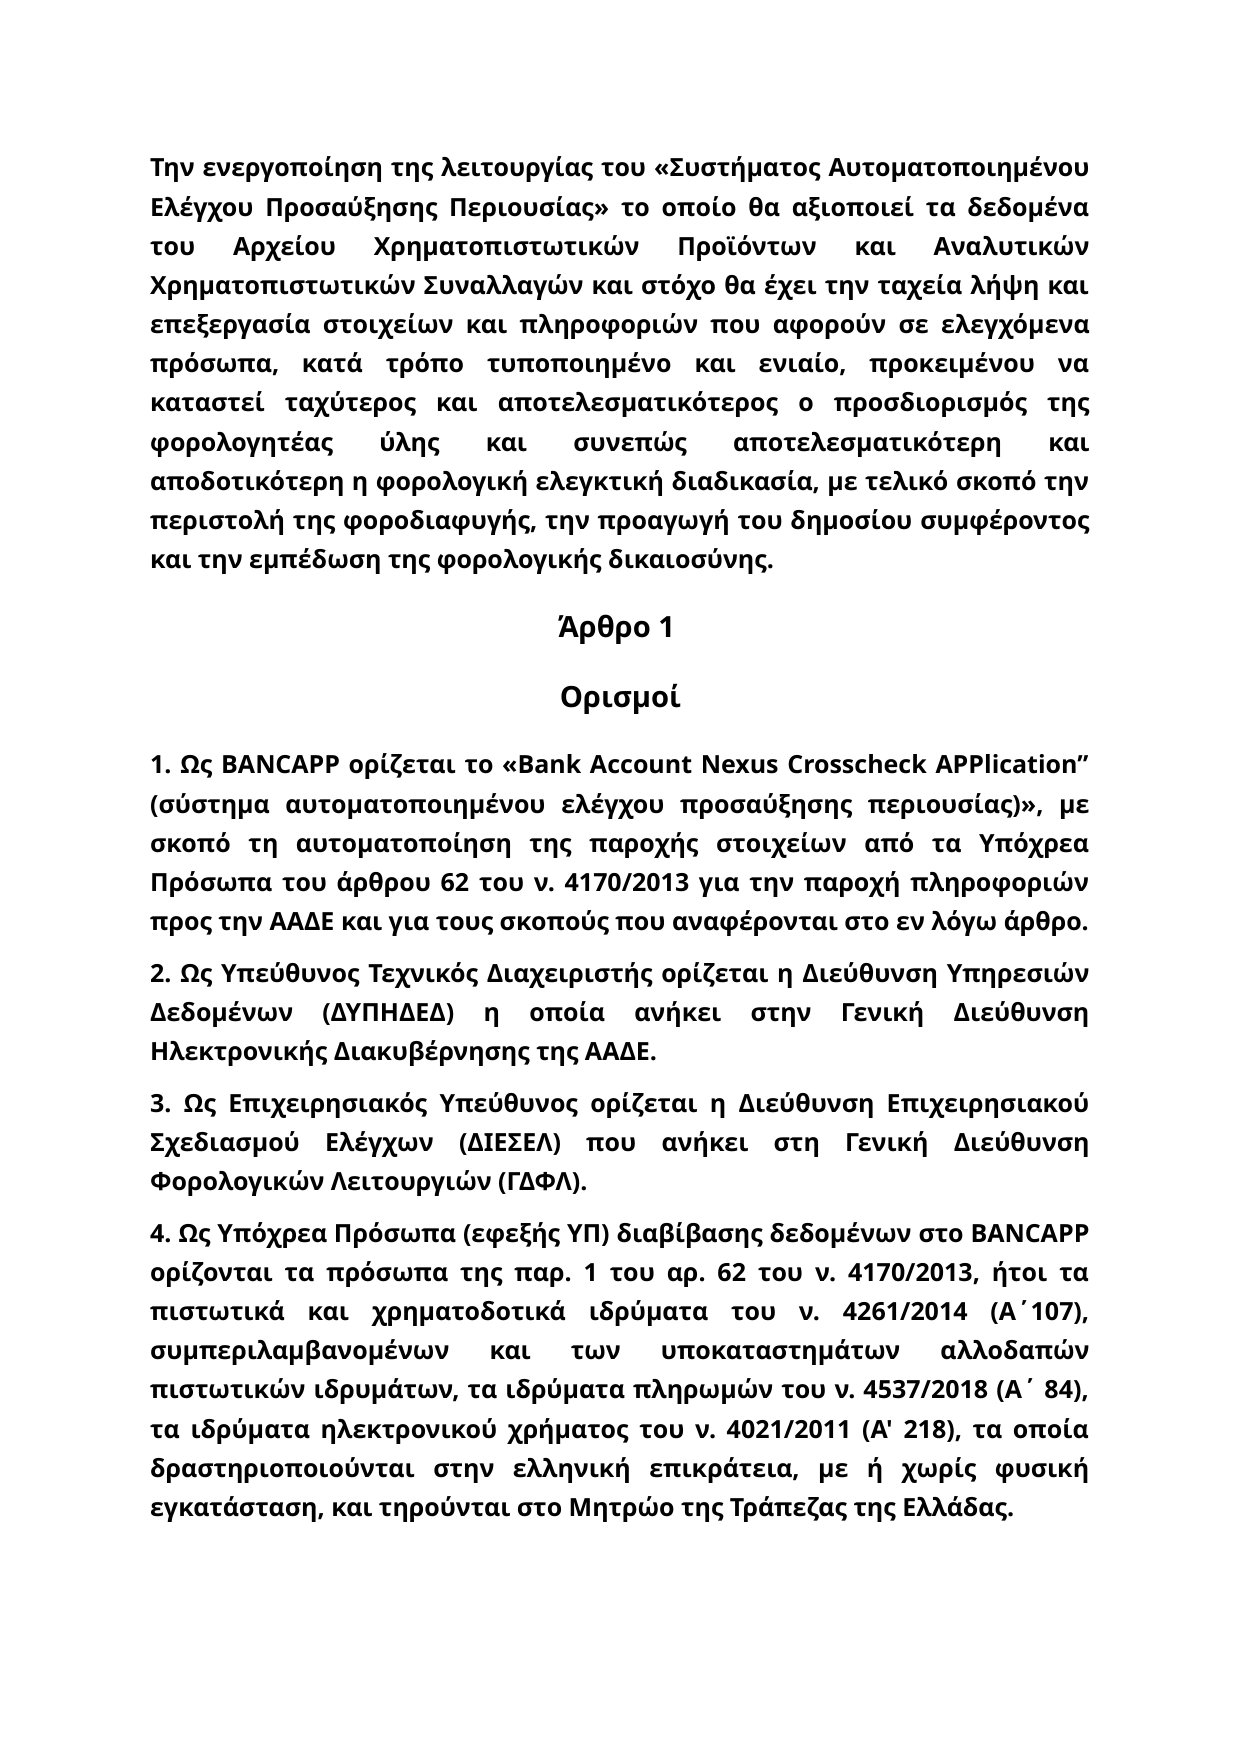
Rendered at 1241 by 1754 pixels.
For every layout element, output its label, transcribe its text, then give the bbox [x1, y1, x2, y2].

subtitle Ορισμοί [150, 676, 1090, 716]
text 2. Ως Υπεύθυνος Τεχνικός Διαχειριστής ορίζεται η Διεύθυνση Υπηρεσιών Δεδομένων (ΔΥΠΗΔΕΔ) η οποία ανήκει στην Γενική Διεύθυνση Ηλεκτρονικής Διακυβέρνησης της ΑΑΔΕ. [150, 955, 1090, 1068]
subtitle Άρθρο 1 [150, 606, 1090, 646]
text 1. Ως ΒΑΝCAPP ορίζεται το «Bank Account Nexus Crosscheck APPlication” (σύστημα αυτοματοποιημένου ελέγχου προσαύξησης περιουσίας)», με σκοπό τη αυτοματοποίηση της παροχής στοιχείων από τα Υπόχρεα Πρόσωπα του άρθρου 62 του ν. 4170/2013 για την παροχή πληροφοριών προς την ΑΑΔΕ και για τους σκοπούς που αναφέρονται στο εν λόγω άρθρο. [150, 747, 1090, 938]
text 3. Ως Επιχειρησιακός Υπεύθυνος ορίζεται η Διεύθυνση Επιχειρησιακού Σχεδιασμού Ελέγχων (ΔΙΕΣΕΛ) που ανήκει στη Γενική Διεύθυνση Φορολογικών Λειτουργιών (ΓΔΦΛ). [150, 1085, 1090, 1198]
text Την ενεργοποίηση της λειτουργίας του «Συστήματος Αυτοματοποιημένου Ελέγχου Προσαύξησης Περιουσίας» το οποίο θα αξιοποιεί τα δεδομένα του Αρχείου Χρηματοπιστωτικών Προϊόντων και Αναλυτικών Χρηματοπιστωτικών Συναλλαγών και στόχο θα έχει την ταχεία λήψη και επεξεργασία στοιχείων και πληροφοριών που αφορούν σε ελεγχόμενα πρόσωπα, κατά τρόπο τυποποιημένο και ενιαίο, προκειμένου να καταστεί ταχύτερος και αποτελεσματικότερος ο προσδιορισμός της φορολογητέας ύλης και συνεπώς αποτελεσματικότερη και αποδοτικότερη η φορολογική ελεγκτική διαδικασία, με τελικό σκοπό την περιστολή της φοροδιαφυγής, την προαγωγή του δημοσίου συμφέροντος και την εμπέδωση της φορολογικής δικαιοσύνης. [150, 150, 1090, 576]
text 4. Ως Υπόχρεα Πρόσωπα (εφεξής ΥΠ) διαβίβασης δεδομένων στο ΒΑΝCAPP ορίζονται τα πρόσωπα της παρ. 1 του αρ. 62 του ν. 4170/2013, ήτοι τα πιστωτικά και χρηματοδοτικά ιδρύματα του ν. 4261/2014 (Α΄107), συμπεριλαμβανομένων και των υποκαταστημάτων αλλοδαπών πιστωτικών ιδρυμάτων, τα ιδρύματα πληρωμών του ν. 4537/2018 (Α΄ 84), τα ιδρύματα ηλεκτρονικού χρήματος του ν. 4021/2011 (Α' 218), τα οποία δραστηριοποιούνται στην ελληνική επικράτεια, με ή χωρίς φυσική εγκατάσταση, και τηρούνται στο Μητρώο της Τράπεζας της Ελλάδας. [150, 1215, 1090, 1524]
